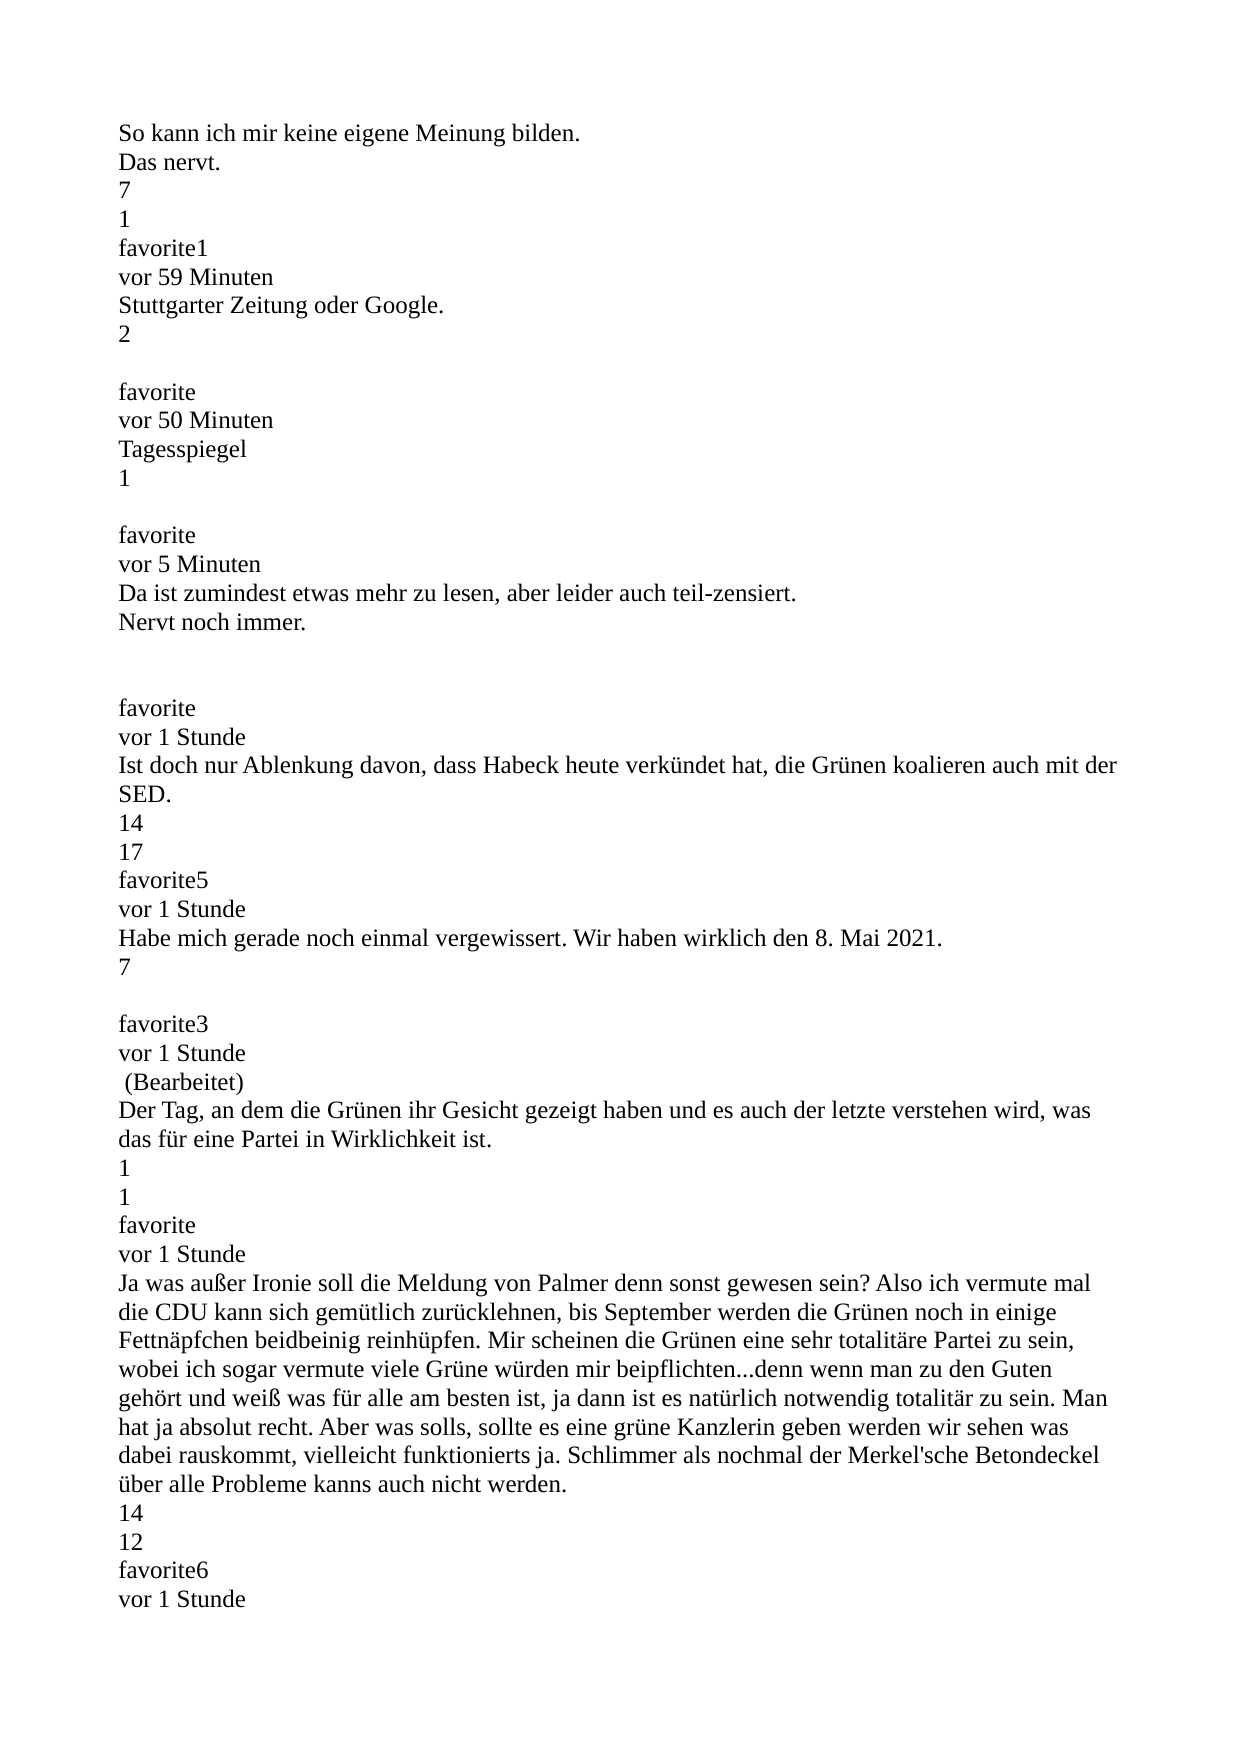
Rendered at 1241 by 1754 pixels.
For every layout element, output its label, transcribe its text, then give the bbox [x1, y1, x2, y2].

text vor 1 Stunde [118, 722, 1122, 751]
text 12 [118, 1527, 1122, 1556]
text favorite [118, 377, 1122, 406]
text 2 [118, 319, 1122, 348]
text 1 [118, 204, 1122, 233]
text Tagesspiegel [118, 434, 1122, 463]
text vor 1 Stunde [118, 1239, 1122, 1268]
text So kann ich mir keine eigene Meinung bilden. [118, 118, 1122, 147]
text vor 1 Stunde [118, 894, 1122, 923]
text Da ist zumindest etwas mehr zu lesen, aber leider auch teil-zensiert. [118, 578, 1122, 607]
text Stuttgarter Zeitung oder Google. [118, 291, 1122, 319]
text favorite [118, 693, 1122, 722]
text favorite5 [118, 866, 1122, 894]
text favorite1 [118, 233, 1122, 262]
text Das nervt. [118, 147, 1122, 176]
text Ja was außer Ironie soll die Meldung von Palmer denn sonst gewesen sein? Also ich vermute mal die CDU kann sich gemütlich zurücklehnen, bis September werden die Grünen noch in einige Fettnäpfchen beidbeinig reinhüpfen. Mir scheinen die Grünen eine sehr totalitäre Partei zu sein, wobei ich sogar vermute viele Grüne würden mir beipflichten...denn wenn man zu den Guten gehört und weiß was für alle am besten ist, ja dann ist es natürlich notwendig totalitär zu sein. Man hat ja absolut recht. Aber was solls, sollte es eine grüne Kanzlerin geben werden wir sehen was dabei rauskommt, vielleicht funktionierts ja. Schlimmer als nochmal der Merkel'sche Betondeckel über alle Probleme kanns auch nicht werden. [118, 1268, 1122, 1498]
text vor 5 Minuten [118, 549, 1122, 578]
text favorite3 [118, 1009, 1122, 1038]
text vor 50 Minuten [118, 406, 1122, 434]
text 1 [118, 1182, 1122, 1211]
text Ist doch nur Ablenkung davon, dass Habeck heute verkündet hat, die Grünen koalieren auch mit der SED. [118, 751, 1122, 808]
text 1 [118, 1153, 1122, 1182]
text favorite6 [118, 1556, 1122, 1584]
text favorite [118, 1211, 1122, 1239]
text (Bearbeitet) [118, 1067, 1122, 1096]
text Nervt noch immer. [118, 607, 1122, 636]
text 1 [118, 463, 1122, 492]
text Der Tag, an dem die Grünen ihr Gesicht gezeigt haben und es auch der letzte verstehen wird, was das für eine Partei in Wirklichkeit ist. [118, 1096, 1122, 1153]
text 7 [118, 176, 1122, 204]
text 17 [118, 837, 1122, 866]
text 7 [118, 952, 1122, 981]
text 14 [118, 808, 1122, 837]
text vor 1 Stunde [118, 1584, 1122, 1613]
text 14 [118, 1498, 1122, 1527]
text Habe mich gerade noch einmal vergewissert. Wir haben wirklich den 8. Mai 2021. [118, 923, 1122, 952]
text favorite [118, 521, 1122, 549]
text vor 59 Minuten [118, 262, 1122, 291]
text vor 1 Stunde [118, 1038, 1122, 1067]
